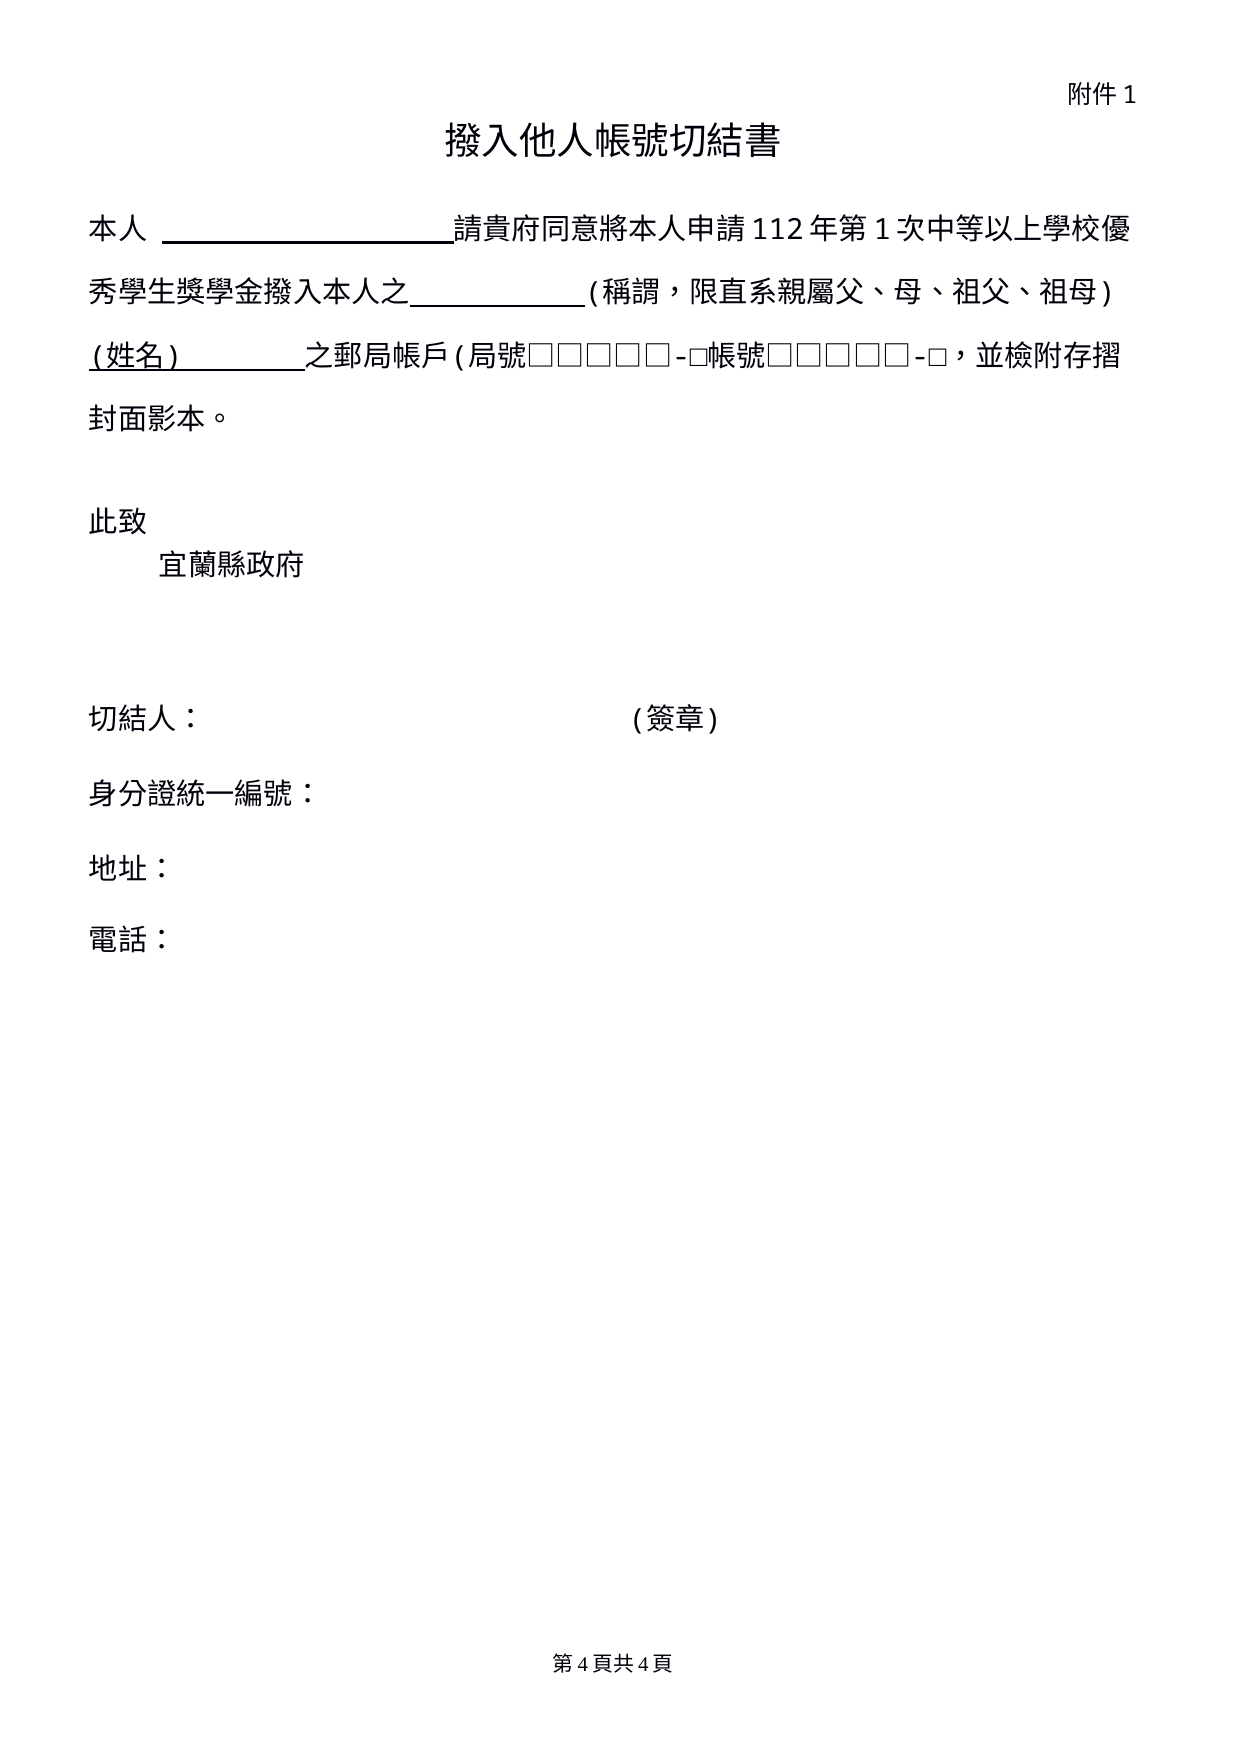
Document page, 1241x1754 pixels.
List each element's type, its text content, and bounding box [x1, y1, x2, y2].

text 附件1 [89, 75, 1137, 111]
text 本人 請貴府同意將本人申請112年第1次中等以上學校優秀學生獎學金撥入本人之 (稱謂，限直系親屬父、母、祖父、祖母)(姓名) 之郵局帳戶(局號□□□□□-□帳號□□□□□-□，並檢附存摺封面影本。 [89, 205, 1137, 438]
text 地址： [89, 845, 1137, 887]
text 電話： [89, 920, 1137, 957]
text 宜蘭縣政府 [89, 541, 1137, 584]
text 切結人： (簽章) [89, 696, 1137, 738]
text 身分證統一編號： [89, 770, 1137, 813]
text 此致 [89, 499, 1137, 541]
text 撥入他人帳號切結書 [89, 111, 1137, 166]
